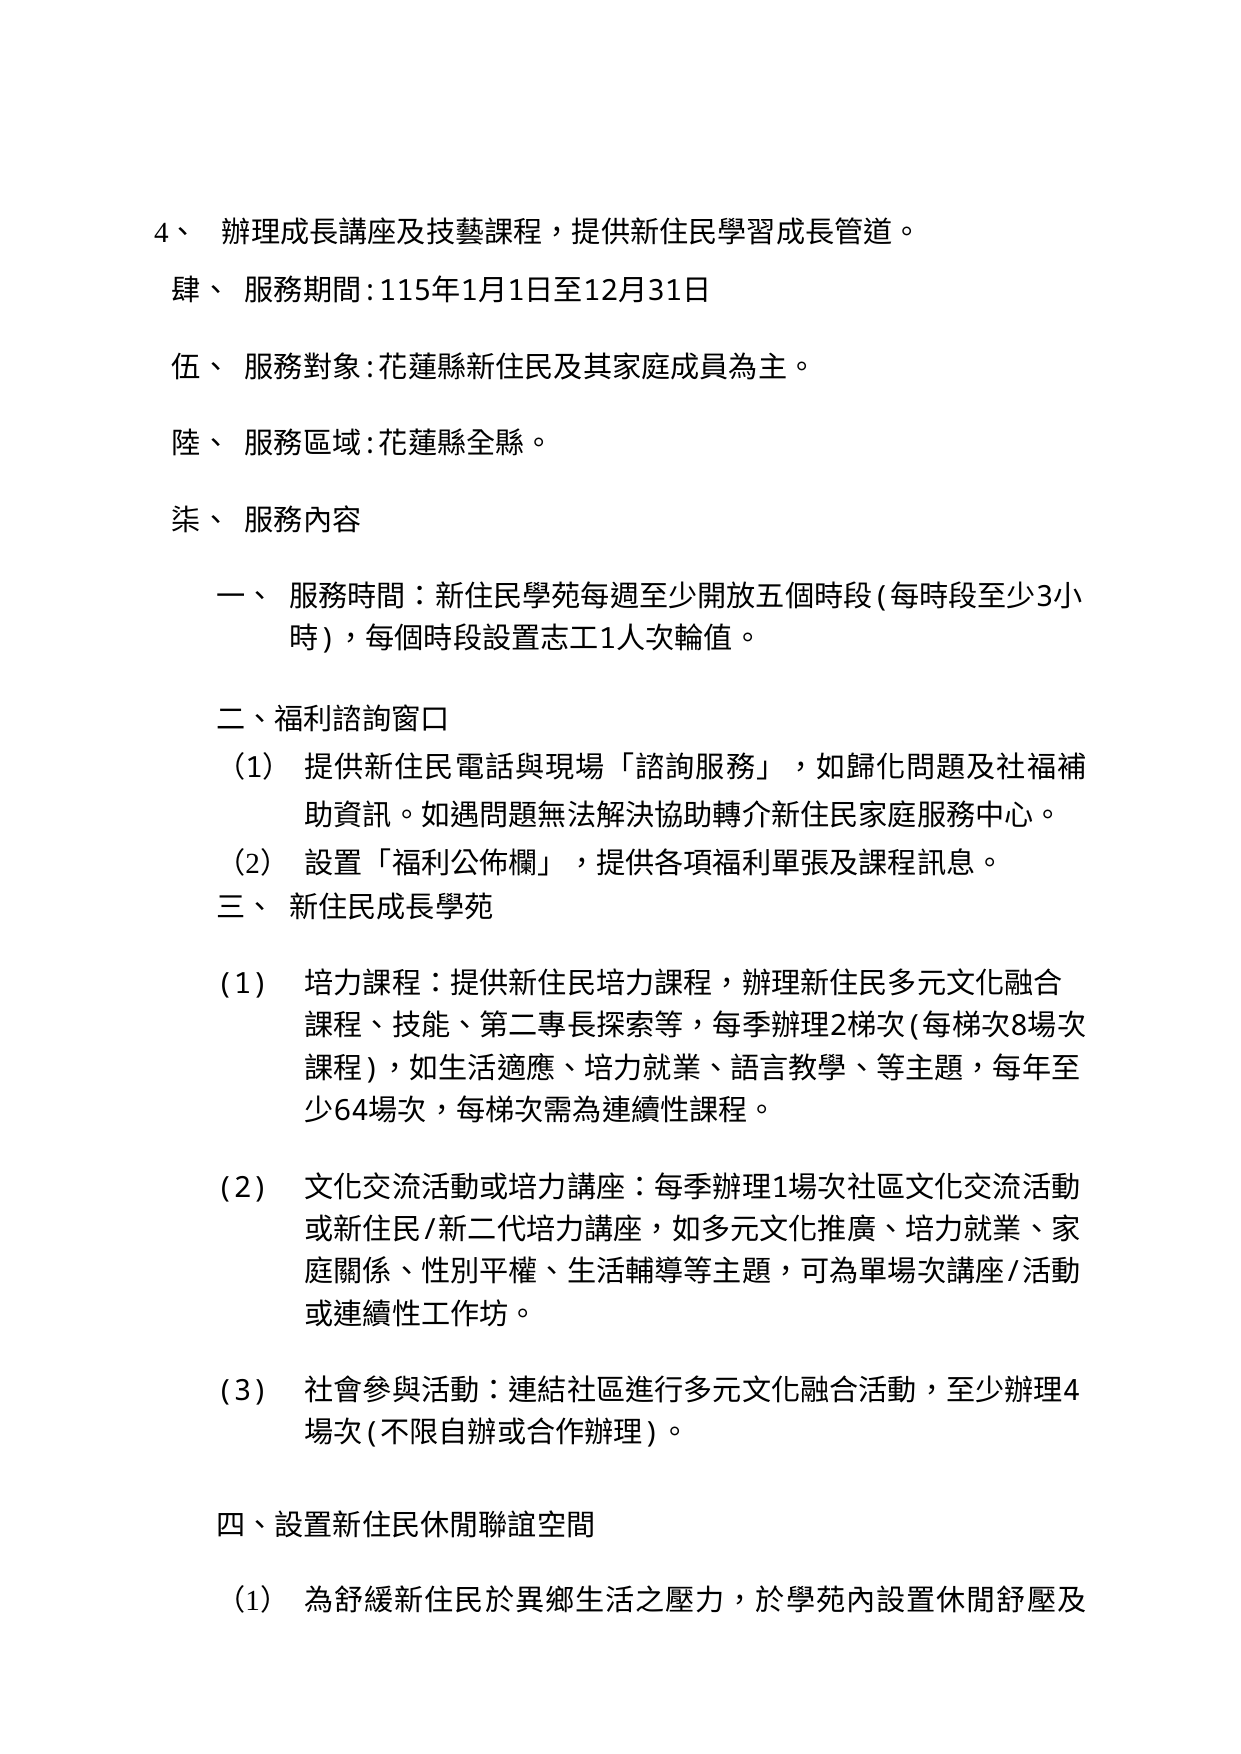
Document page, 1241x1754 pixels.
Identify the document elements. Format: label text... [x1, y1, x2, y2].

list 辦理成長講座及技藝課程，提供新住民學習成長管道。 [154, 208, 1087, 251]
list 設置「福利公佈欄」，提供各項福利單張及課程訊息。 [216, 835, 1087, 883]
list 為舒緩新住民於異鄉生活之壓力，於學苑內設置休閒舒壓及 [216, 1577, 1087, 1619]
text 三、 新住民成長學苑 [216, 883, 1087, 925]
list 文化交流活動或培力講座：每季辦理1場次社區文化交流活動或新住民/新二代培力講座，如多元文化推廣、培力就業、家庭關係、性別平權、生活輔導等主題，可為單場次講座/活動或連續性工作坊。 [216, 1163, 1087, 1333]
text 二、福利諮詢窗口 [216, 691, 1087, 739]
text 四、設置新住民休閒聯誼空間 [216, 1502, 1087, 1544]
text 一、 服務時間：新住民學苑每週至少開放五個時段(每時段至少3小時)，每個時段設置志工1人次輪值。 [216, 573, 1087, 657]
list 社會參與活動：連結社區進行多元文化融合活動，至少辦理4場次(不限自辦或合作辦理)。 [216, 1367, 1087, 1451]
text 肆、 服務期間:115年1月1日至12月31日 [172, 267, 1087, 309]
list 提供新住民電話與現場「諮詢服務」，如歸化問題及社福補助資訊。如遇問題無法解決協助轉介新住民家庭服務中心。 [216, 739, 1087, 835]
text 柒、 服務內容 [172, 496, 1087, 538]
text 陸、 服務區域:花蓮縣全縣。 [172, 420, 1087, 462]
text 伍、 服務對象:花蓮縣新住民及其家庭成員為主。 [172, 343, 1087, 386]
list 培力課程：提供新住民培力課程，辦理新住民多元文化融合課程、技能、第二專長探索等，每季辦理2梯次(每梯次8場次課程)，如生活適應、培力就業、語言教學、等主題，每年至少64場次，每梯次需為連續性課程。 [216, 959, 1087, 1129]
